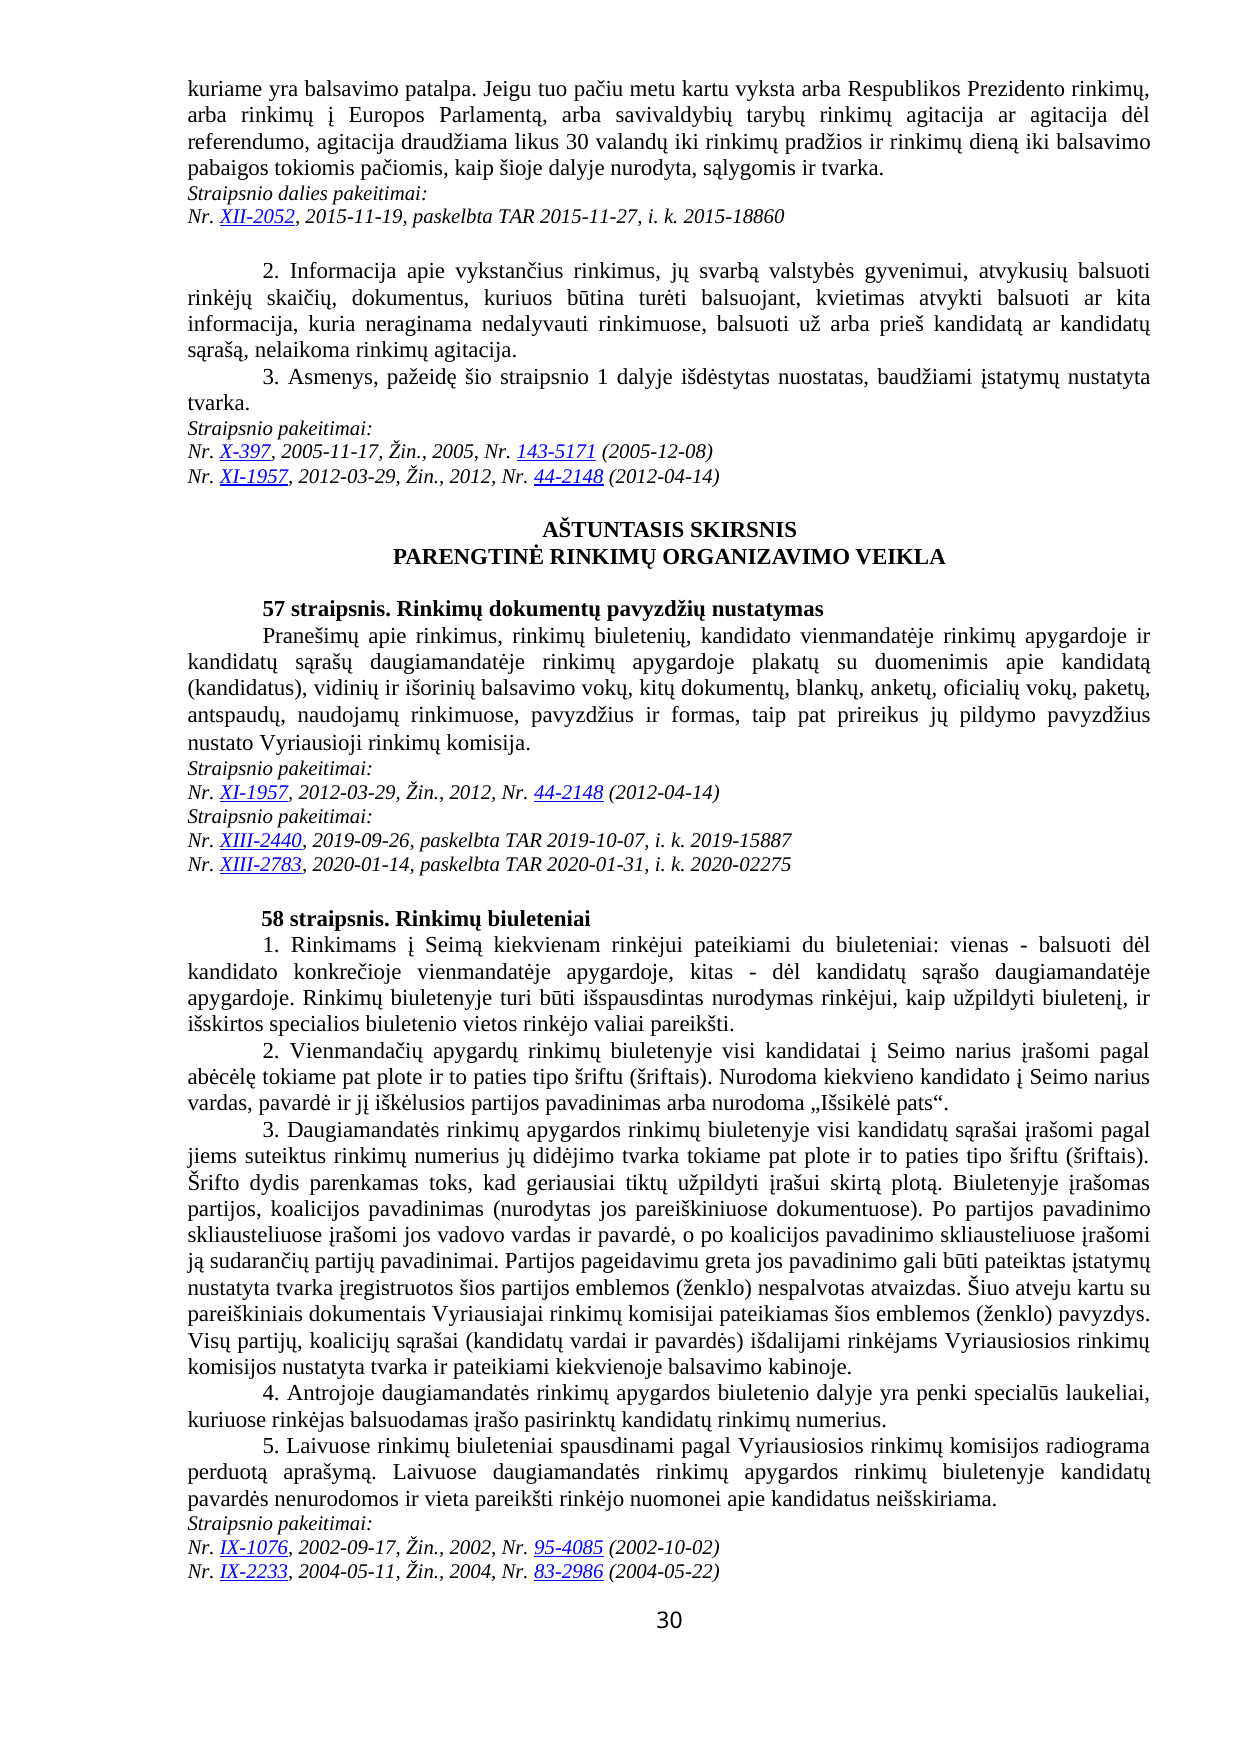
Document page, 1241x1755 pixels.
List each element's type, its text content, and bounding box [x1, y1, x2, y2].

text kuriame yra balsavimo patalpa. Jeigu tuo pačiu metu kartu vyksta arba Respublikos Prezidento rinkimų, arba rinkimų į Europos Parlamentą, arba savivaldybių tarybų rinkimų agitacija ar agitacija dėl referendumo, agitacija draudžiama likus 30 valandų iki rinkimų pradžios ir rinkimų dieną iki balsavimo pabaigos tokiomis pačiomis, kaip šioje dalyje nurodyta, sąlygomis ir tvarka. [187, 75, 1152, 180]
text Nr. XII-2052, 2015-11-19, paskelbta TAR 2015-11-27, i. k. 2015-18860 [187, 204, 1152, 228]
text Nr. X-397, 2005-11-17, Žin., 2005, Nr. 143-5171 (2005-12-08) [187, 439, 1152, 463]
text Straipsnio pakeitimai: [187, 415, 1152, 439]
text Straipsnio pakeitimai: [187, 1511, 1152, 1535]
text 5. Laivuose rinkimų biuleteniai spausdinami pagal Vyriausiosios rinkimų komisijos radiograma perduotą aprašymą. Laivuose daugiamandatės rinkimų apygardos rinkimų biuletenyje kandidatų pavardės nenurodomos ir vieta pareikšti rinkėjo nuomonei apie kandidatus neišskiriama. [187, 1432, 1152, 1511]
text 1. Rinkimams į Seimą kiekvienam rinkėjui pateikiami du biuleteniai: vienas - balsuoti dėl kandidato konkrečioje vienmandatėje apygardoje, kitas - dėl kandidatų sąrašo daugiamandatėje apygardoje. Rinkimų biuletenyje turi būti išspausdintas nurodymas rinkėjui, kaip užpildyti biuletenį, ir išskirtos specialios biuletenio vietos rinkėjo valiai pareikšti. [187, 931, 1152, 1037]
text Nr. XIII-2440, 2019-09-26, paskelbta TAR 2019-10-07, i. k. 2019-15887 [187, 828, 1152, 852]
text Nr. XIII-2783, 2020-01-14, paskelbta TAR 2020-01-31, i. k. 2020-02275 [187, 852, 1152, 876]
text Straipsnio dalies pakeitimai: [187, 180, 1152, 204]
text 3. Asmenys, pažeidę šio straipsnio 1 dalyje išdėstytas nuostatas, baudžiami įstatymų nustatyta tvarka. [187, 363, 1152, 415]
text 2. Informacija apie vykstančius rinkimus, jų svarbą valstybės gyvenimui, atvykusių balsuoti rinkėjų skaičių, dokumentus, kuriuos būtina turėti balsuojant, kvietimas atvykti balsuoti ar kita informacija, kuria neraginama nedalyvauti rinkimuose, balsuoti už arba prieš kandidatą ar kandidatų sąrašą, nelaikoma rinkimų agitacija. [187, 257, 1152, 363]
text 58 straipsnis. Rinkimų biuleteniai [187, 905, 1152, 931]
text Nr. XI-1957, 2012-03-29, Žin., 2012, Nr. 44-2148 (2012-04-14) [187, 463, 1152, 488]
text 4. Antrojoje daugiamandatės rinkimų apygardos biuletenio dalyje yra penki specialūs laukeliai, kuriuose rinkėjas balsuodamas įrašo pasirinktų kandidatų rinkimų numerius. [187, 1379, 1152, 1432]
text 3. Daugiamandatės rinkimų apygardos rinkimų biuletenyje visi kandidatų sąrašai įrašomi pagal jiems suteiktus rinkimų numerius jų didėjimo tvarka tokiame pat plote ir to paties tipo šriftu (šriftais). Šrifto dydis parenkamas toks, kad geriausiai tiktų užpildyti įrašui skirtą plotą. Biuletenyje įrašomas partijos, koalicijos pavadinimas (nurodytas jos pareiškiniuose dokumentuose). Po partijos pavadinimo skliausteliuose įrašomi jos vadovo vardas ir pavardė, o po koalicijos pavadinimo skliausteliuose įrašomi ją sudarančių partijų pavadinimai. Partijos pageidavimu greta jos pavadinimo gali būti pateiktas įstatymų nustatyta tvarka įregistruotos šios partijos emblemos (ženklo) nespalvotas atvaizdas. Šiuo atveju kartu su pareiškiniais dokumentais Vyriausiajai rinkimų komisijai pateikiamas šios emblemos (ženklo) pavyzdys. Visų partijų, koalicijų sąrašai (kandidatų vardai ir pavardės) išdalijami rinkėjams Vyriausiosios rinkimų komisijos nustatyta tvarka ir pateikiami kiekvienoje balsavimo kabinoje. [187, 1116, 1152, 1379]
text Nr. IX-1076, 2002-09-17, Žin., 2002, Nr. 95-4085 (2002-10-02) [187, 1535, 1152, 1559]
text Pranešimų apie rinkimus, rinkimų biuletenių, kandidato vienmandatėje rinkimų apygardoje ir kandidatų sąrašų daugiamandatėje rinkimų apygardoje plakatų su duomenimis apie kandidatą (kandidatus), vidinių ir išorinių balsavimo vokų, kitų dokumentų, blankų, anketų, oficialių vokų, paketų, antspaudų, naudojamų rinkimuose, pavyzdžius ir formas, taip pat prireikus jų pildymo pavyzdžius nustato Vyriausioji rinkimų komisija. [187, 622, 1152, 756]
text Nr. XI-1957, 2012-03-29, Žin., 2012, Nr. 44-2148 (2012-04-14) [187, 780, 1152, 804]
text PARENGTINĖ RINKIMŲ ORGANIZAVIMO VEIKLA [187, 543, 1152, 569]
text Straipsnio pakeitimai: [187, 756, 1152, 780]
text AŠTUNTASIS SKIRSNIS [187, 516, 1152, 543]
text 57 straipsnis. Rinkimų dokumentų pavyzdžių nustatymas [187, 595, 1152, 622]
text Nr. IX-2233, 2004-05-11, Žin., 2004, Nr. 83-2986 (2004-05-22) [187, 1559, 1152, 1583]
text 2. Vienmandačių apygardų rinkimų biuletenyje visi kandidatai į Seimo narius įrašomi pagal abėcėlę tokiame pat plote ir to paties tipo šriftu (šriftais). Nurodoma kiekvieno kandidato į Seimo narius vardas, pavardė ir jį iškėlusios partijos pavadinimas arba nurodoma „Išsikėlė pats“. [187, 1037, 1152, 1116]
text Straipsnio pakeitimai: [187, 804, 1152, 828]
